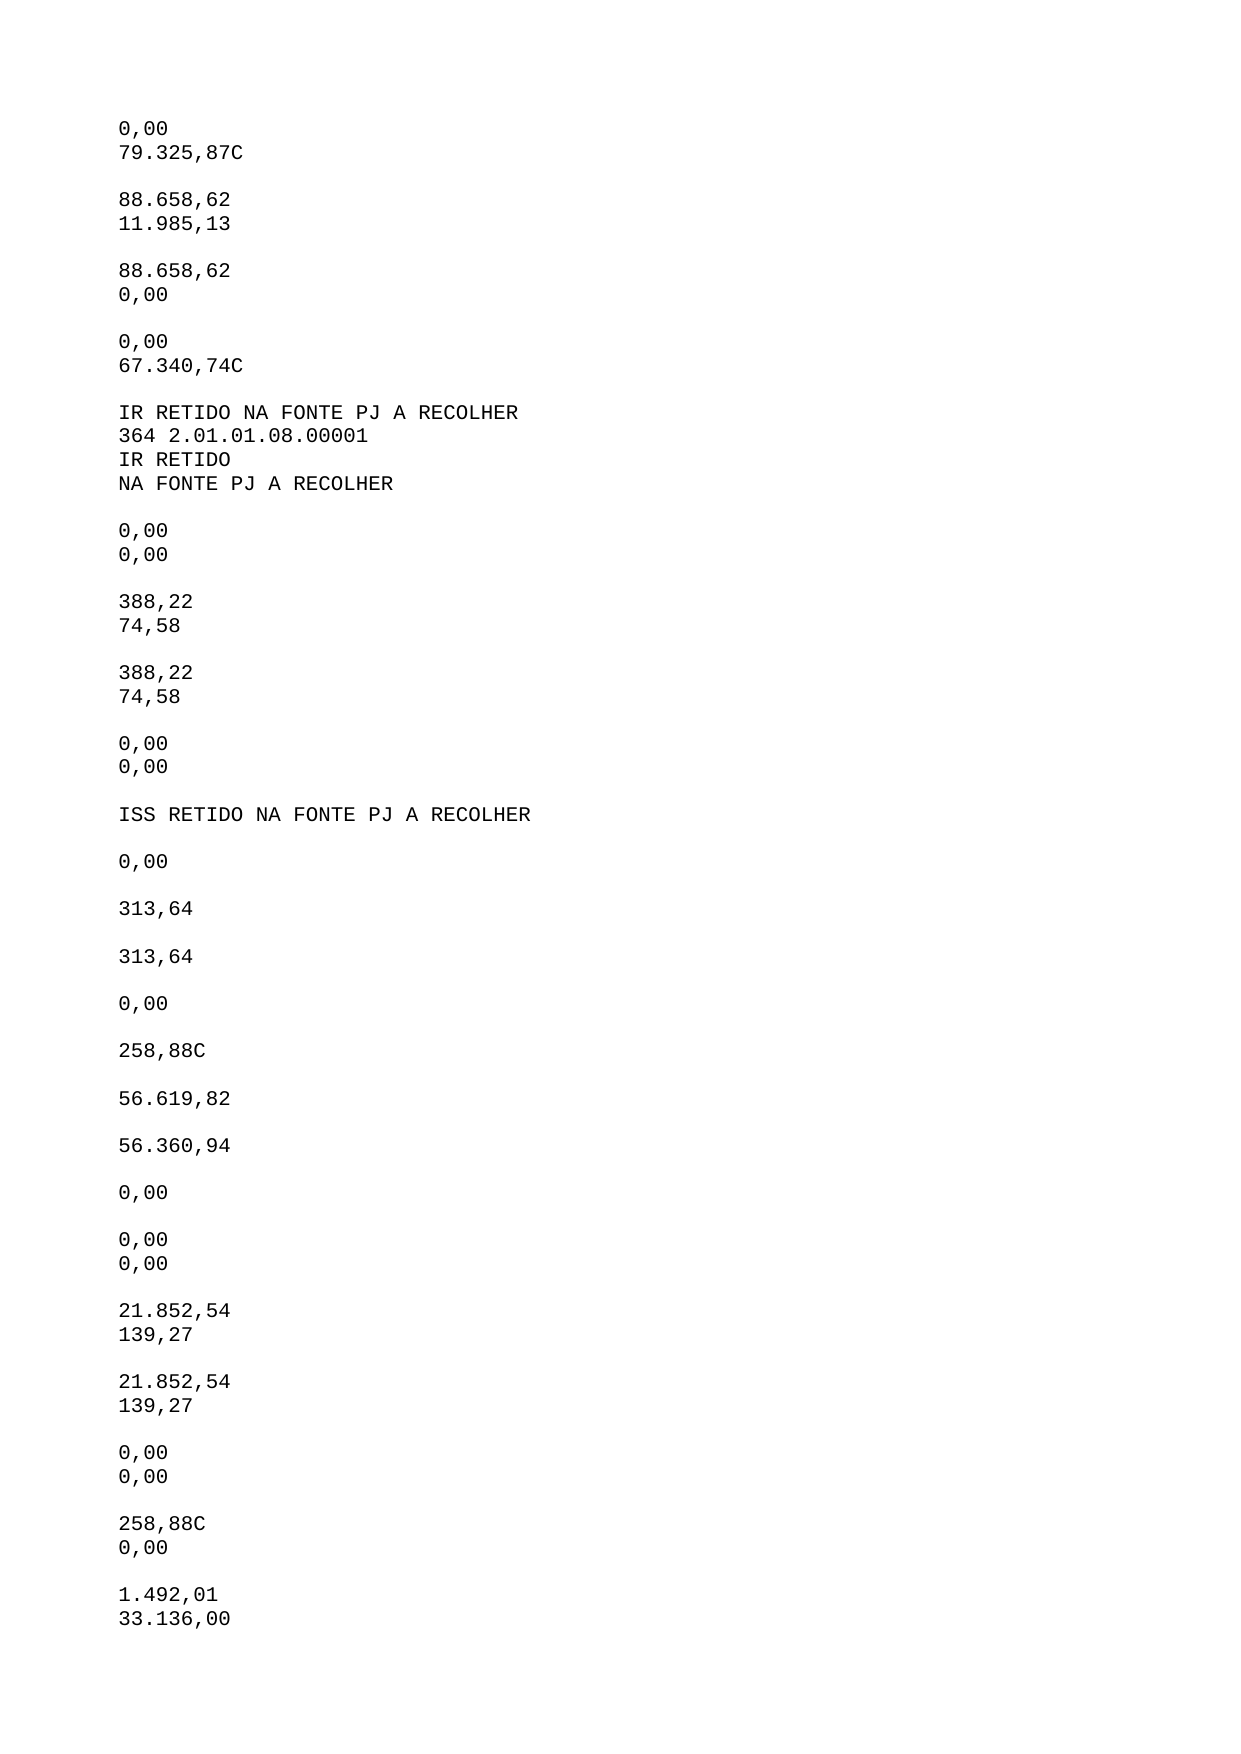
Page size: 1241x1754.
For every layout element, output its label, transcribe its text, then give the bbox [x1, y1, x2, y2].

text 313,64 [118, 898, 1122, 922]
text 0,00 [118, 118, 1122, 142]
text 11.985,13 [118, 213, 1122, 236]
text 74,58 [118, 686, 1122, 709]
text 88.658,62 [118, 260, 1122, 284]
text 56.619,82 [118, 1088, 1122, 1111]
text 74,58 [118, 615, 1122, 638]
text 0,00 [118, 284, 1122, 307]
text 0,00 [118, 1253, 1122, 1277]
text 258,88C [118, 1040, 1122, 1064]
text 0,00 [118, 733, 1122, 757]
text ISS RETIDO NA FONTE PJ A RECOLHER [118, 804, 1122, 827]
text NA FONTE PJ A RECOLHER [118, 473, 1122, 496]
text 388,22 [118, 591, 1122, 615]
text 88.658,62 [118, 189, 1122, 213]
text 0,00 [118, 993, 1122, 1017]
text IR RETIDO NA FONTE PJ A RECOLHER [118, 402, 1122, 426]
text 0,00 [118, 1442, 1122, 1466]
text 0,00 [118, 757, 1122, 780]
text 139,27 [118, 1324, 1122, 1348]
text 0,00 [118, 1229, 1122, 1253]
text 0,00 [118, 331, 1122, 354]
text 21.852,54 [118, 1300, 1122, 1324]
text 0,00 [118, 1182, 1122, 1206]
text 1.492,01 [118, 1584, 1122, 1608]
text 33.136,00 [118, 1608, 1122, 1631]
text 0,00 [118, 1466, 1122, 1489]
text 139,27 [118, 1395, 1122, 1419]
text 0,00 [118, 520, 1122, 544]
text 56.360,94 [118, 1135, 1122, 1158]
text 67.340,74C [118, 354, 1122, 378]
text 364 2.01.01.08.00001 [118, 426, 1122, 449]
text 313,64 [118, 946, 1122, 969]
text 388,22 [118, 662, 1122, 686]
text 258,88C [118, 1513, 1122, 1537]
text 0,00 [118, 544, 1122, 567]
text 0,00 [118, 1537, 1122, 1561]
text 0,00 [118, 851, 1122, 875]
text 79.325,87C [118, 142, 1122, 165]
text IR RETIDO [118, 449, 1122, 473]
text 21.852,54 [118, 1371, 1122, 1395]
